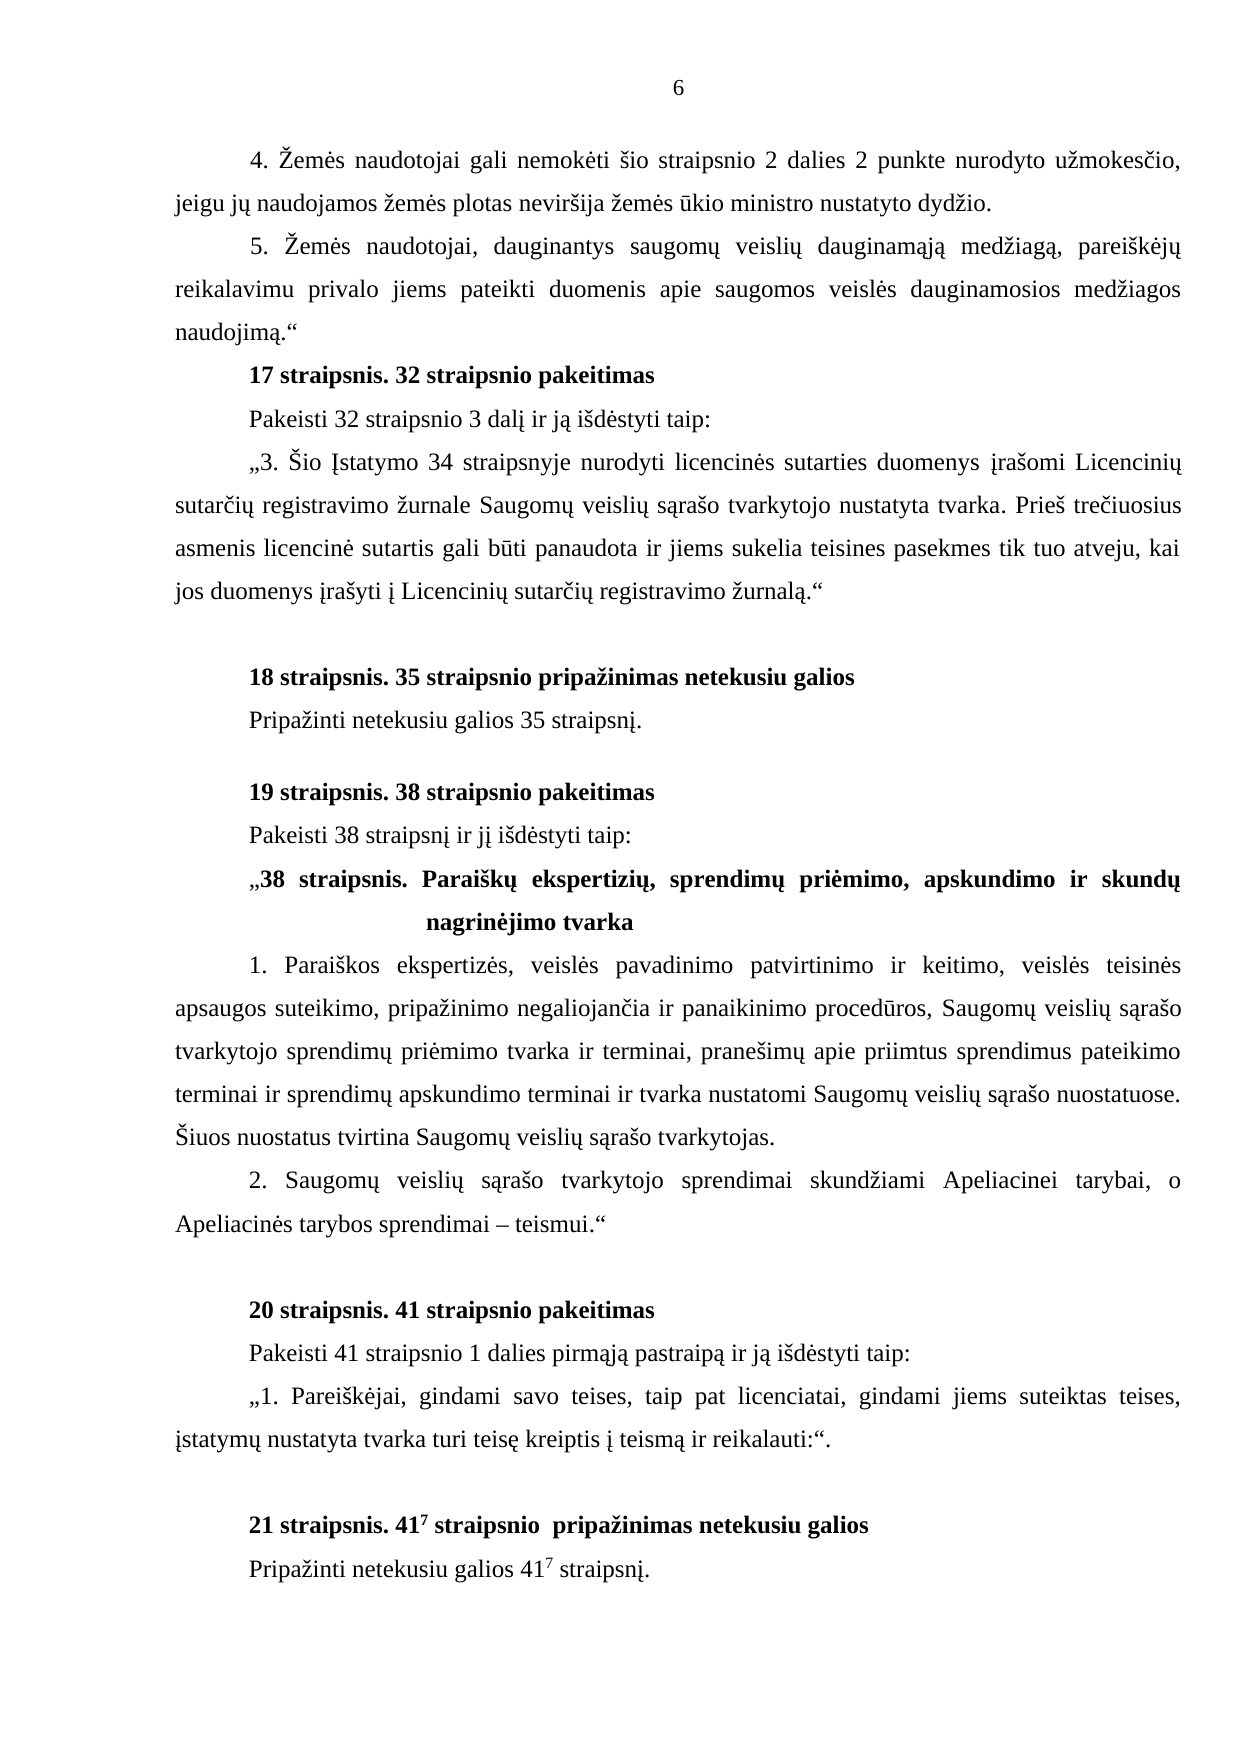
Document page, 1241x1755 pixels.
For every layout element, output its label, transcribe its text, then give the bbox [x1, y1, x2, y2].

text Pripažinti netekusiu galios 35 straipsnį. [175, 706, 1182, 734]
text 21 straipsnis. 417 straipsnio pripažinimas netekusiu galios [175, 1511, 1182, 1539]
text „1. Pareiškėjai, gindami savo teises, taip pat licenciatai, gindami jiems suteiktas teises, įstatymų nustatyta tvarka turi teisę kreiptis į teismą ir reikalauti:“. [175, 1381, 1182, 1453]
text Pakeisti 32 straipsnio 3 dalį ir ją išdėstyti taip: [175, 404, 1182, 432]
text 20 straipsnis. 41 straipsnio pakeitimas [175, 1295, 1182, 1324]
text 17 straipsnis. 32 straipsnio pakeitimas [175, 361, 1182, 389]
text 2. Saugomų veislių sąrašo tvarkytojo sprendimai skundžiami Apeliacinei tarybai, o Apeliacinės tarybos sprendimai – teismui.“ [175, 1166, 1182, 1237]
text Pakeisti 38 straipsnį ir jį išdėstyti taip: [175, 821, 1182, 849]
text Pakeisti 41 straipsnio 1 dalies pirmąją pastraipą ir ją išdėstyti taip: [175, 1338, 1182, 1367]
text „38 straipsnis. Paraiškų ekspertizių, sprendimų priėmimo, apskundimo ir skundų nagrinėjimo tvarka [249, 864, 1182, 936]
text „3. Šio Įstatymo 34 straipsnyje nurodyti licencinės sutarties duomenys įrašomi Licencinių sutarčių registravimo žurnale Saugomų veislių sąrašo tvarkytojo nustatyta tvarka. Prieš trečiuosius asmenis licencinė sutartis gali būti panaudota ir jiems sukelia teisines pasekmes tik tuo atveju, kai jos duomenys įrašyti į Licencinių sutarčių registravimo žurnalą.“ [175, 447, 1182, 605]
text 1. Paraiškos ekspertizės, veislės pavadinimo patvirtinimo ir keitimo, veislės teisinės apsaugos suteikimo, pripažinimo negaliojančia ir panaikinimo procedūros, Saugomų veislių sąrašo tvarkytojo sprendimų priėmimo tvarka ir terminai, pranešimų apie priimtus sprendimus pateikimo terminai ir sprendimų apskundimo terminai ir tvarka nustatomi Saugomų veislių sąrašo nuostatuose. Šiuos nuostatus tvirtina Saugomų veislių sąrašo tvarkytojas. [175, 950, 1182, 1151]
text 19 straipsnis. 38 straipsnio pakeitimas [175, 777, 1182, 806]
text Pripažinti netekusiu galios 417 straipsnį. [175, 1554, 1182, 1582]
text 18 straipsnis. 35 straipsnio pripažinimas netekusiu galios [175, 662, 1182, 691]
text 5. Žemės naudotojai, dauginantys saugomų veislių dauginamąją medžiagą, pareiškėjų reikalavimu privalo jiems pateikti duomenis apie saugomos veislės dauginamosios medžiagos naudojimą.“ [175, 231, 1182, 346]
text 4. Žemės naudotojai gali nemokėti šio straipsnio 2 dalies 2 punkte nurodyto užmokesčio, jeigu jų naudojamos žemės plotas neviršija žemės ūkio ministro nustatyto dydžio. [175, 145, 1182, 217]
